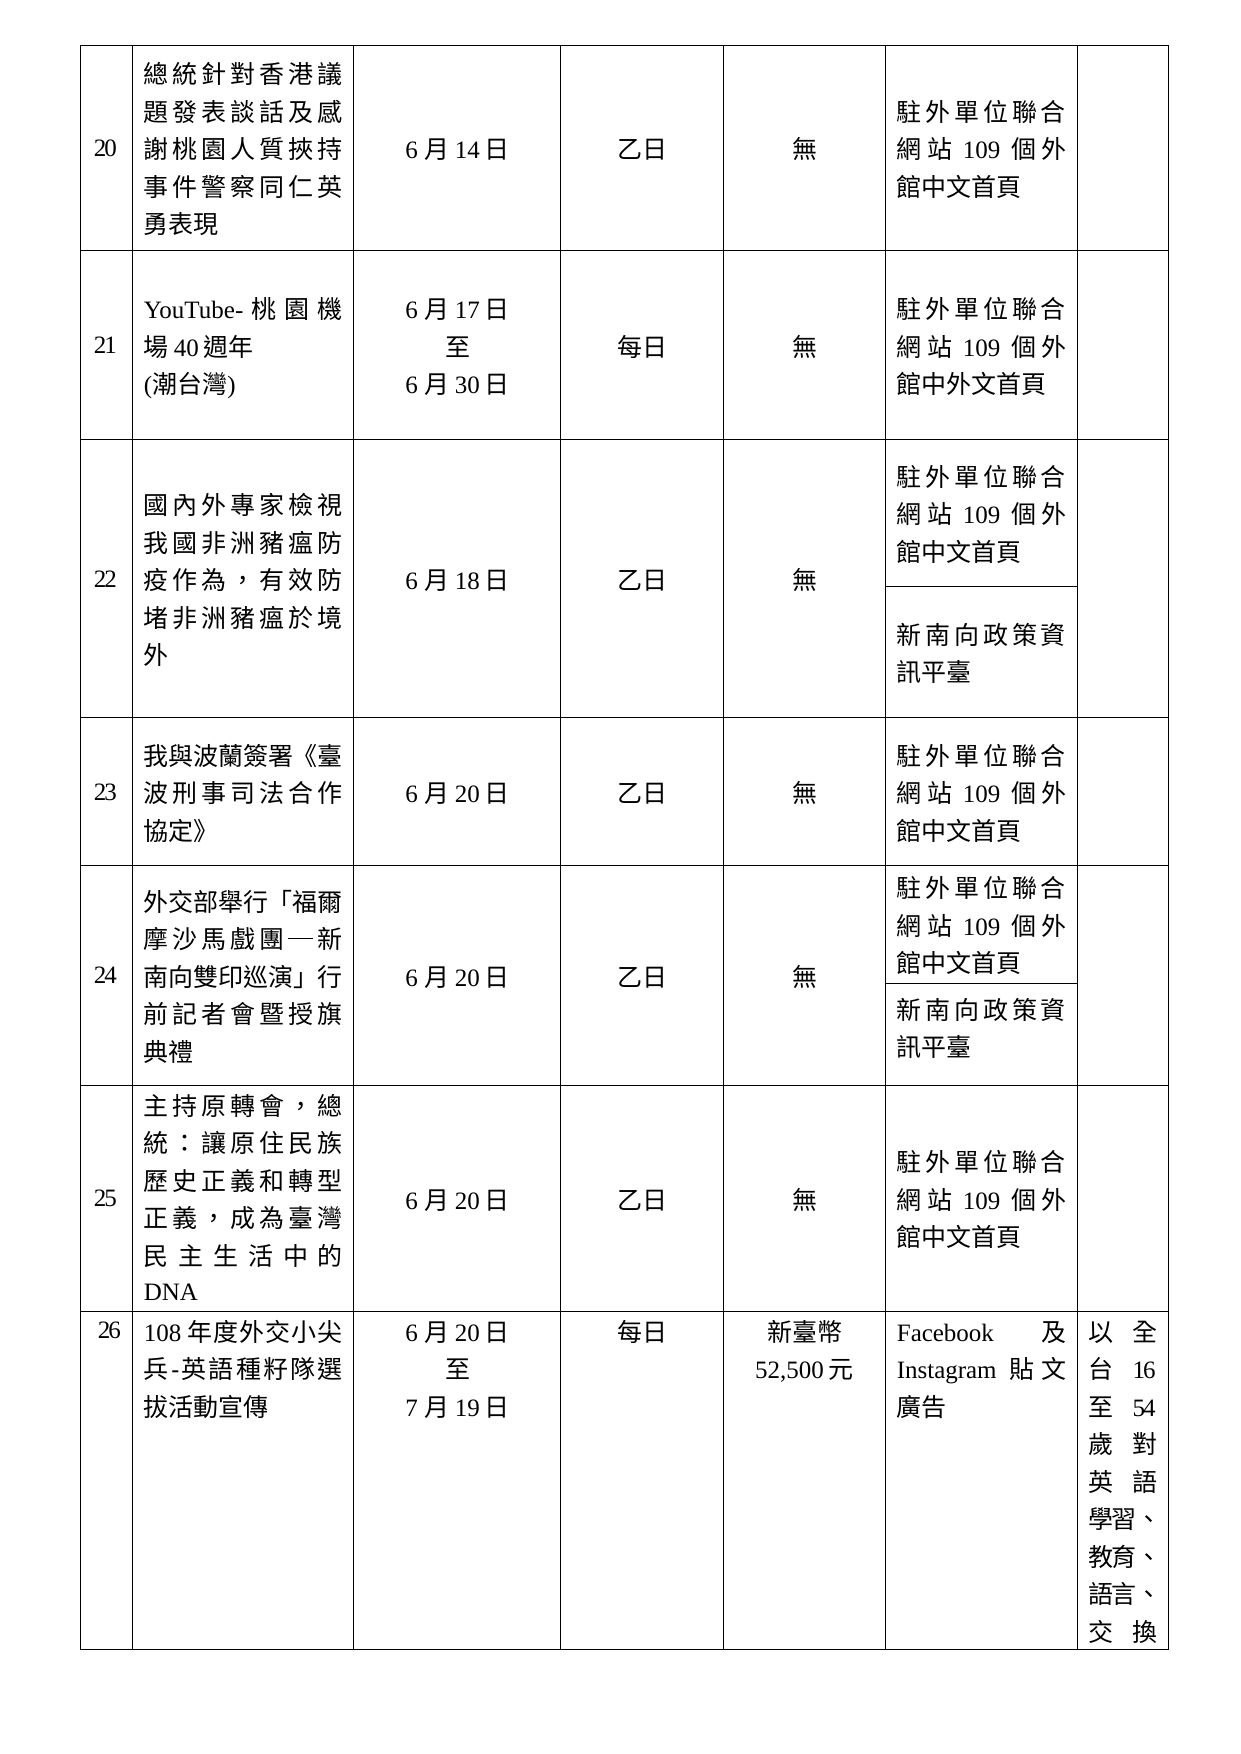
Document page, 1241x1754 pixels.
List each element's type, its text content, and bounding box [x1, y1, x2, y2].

table_cell 無 [724, 718, 885, 865]
table_cell 無 [724, 46, 885, 250]
table_cell 6 月 20日 [354, 1086, 560, 1311]
table_cell 乙日 [561, 1086, 723, 1311]
table_cell [1078, 46, 1168, 250]
table_cell 108年度外交小尖兵-英語種籽隊選拔活動宣傳 [133, 1312, 353, 1649]
table_cell 23 [81, 718, 132, 865]
table_cell 6 月 20日 [354, 866, 560, 1085]
table_cell [1078, 251, 1168, 439]
table_cell 駐外單位聯合網站109個外館中文首頁 [886, 866, 1077, 983]
table_cell 24 [81, 866, 132, 1085]
table_cell 22 [81, 440, 132, 717]
table_cell 駐外單位聯合網站109個外館中文首頁 [886, 1086, 1077, 1311]
table_cell 總統針對香港議題發表談話及感謝桃園人質挾持事件警察同仁英勇表現 [133, 46, 353, 250]
table_cell 我與波蘭簽署《臺波刑事司法合作協定》 [133, 718, 353, 865]
table_cell 每日 [561, 251, 723, 439]
table_cell 26 [81, 1312, 132, 1649]
table_cell 駐外單位聯合網站109個外館中文首頁 [886, 718, 1077, 865]
table_cell 6 月 14日 [354, 46, 560, 250]
table_cell 駐外單位聯合網站109個外館中文首頁 [886, 440, 1077, 586]
table_cell 新臺幣 52,500元 [724, 1312, 885, 1649]
table_cell 駐外單位聯合網站109個外館中外文首頁 [886, 251, 1077, 439]
table_cell 6 月 20日 至 7 月 19日 [354, 1312, 560, 1649]
table_cell 駐外單位聯合網站109個外館中文首頁 [886, 46, 1077, 250]
table_cell 無 [724, 440, 885, 717]
table_cell [1078, 440, 1168, 717]
table_cell 新南向政策資訊平臺 [886, 587, 1077, 717]
table_cell 6 月 17日 至 6 月 30日 [354, 251, 560, 439]
table_cell 乙日 [561, 866, 723, 1085]
table_cell 乙日 [561, 718, 723, 865]
table_cell [1078, 866, 1168, 1085]
table_cell 國內外專家檢視我國非洲豬瘟防疫作為，有效防堵非洲豬瘟於境外 [133, 440, 353, 717]
table_cell Facebook及Instagram貼文廣告 [886, 1312, 1077, 1649]
table_cell 乙日 [561, 440, 723, 717]
table_cell 主持原轉會，總統：讓原住民族歷史正義和轉型正義，成為臺灣民主生活中的DNA [133, 1086, 353, 1311]
table_cell 21 [81, 251, 132, 439]
table_cell 無 [724, 251, 885, 439]
table_cell [1078, 718, 1168, 865]
table_cell 6 月 18日 [354, 440, 560, 717]
table_cell 外交部舉行「福爾摩沙馬戲團─新南向雙印巡演」行前記者會暨授旗典禮 [133, 866, 353, 1085]
table_cell 每日 [561, 1312, 723, 1649]
table_cell 20 [81, 46, 132, 250]
table_cell 乙日 [561, 46, 723, 250]
table_cell 6 月 20日 [354, 718, 560, 865]
table_cell 新南向政策資訊平臺 [886, 984, 1077, 1085]
table_cell 無 [724, 866, 885, 1085]
table_cell 25 [81, 1086, 132, 1311]
table_cell YouTube-桃園機場40週年 (潮台灣) [133, 251, 353, 439]
table_cell 以全台16至54歲對英語學習、教育、語言、交換 [1078, 1312, 1168, 1649]
table_cell 無 [724, 1086, 885, 1311]
table_cell [1078, 1086, 1168, 1311]
